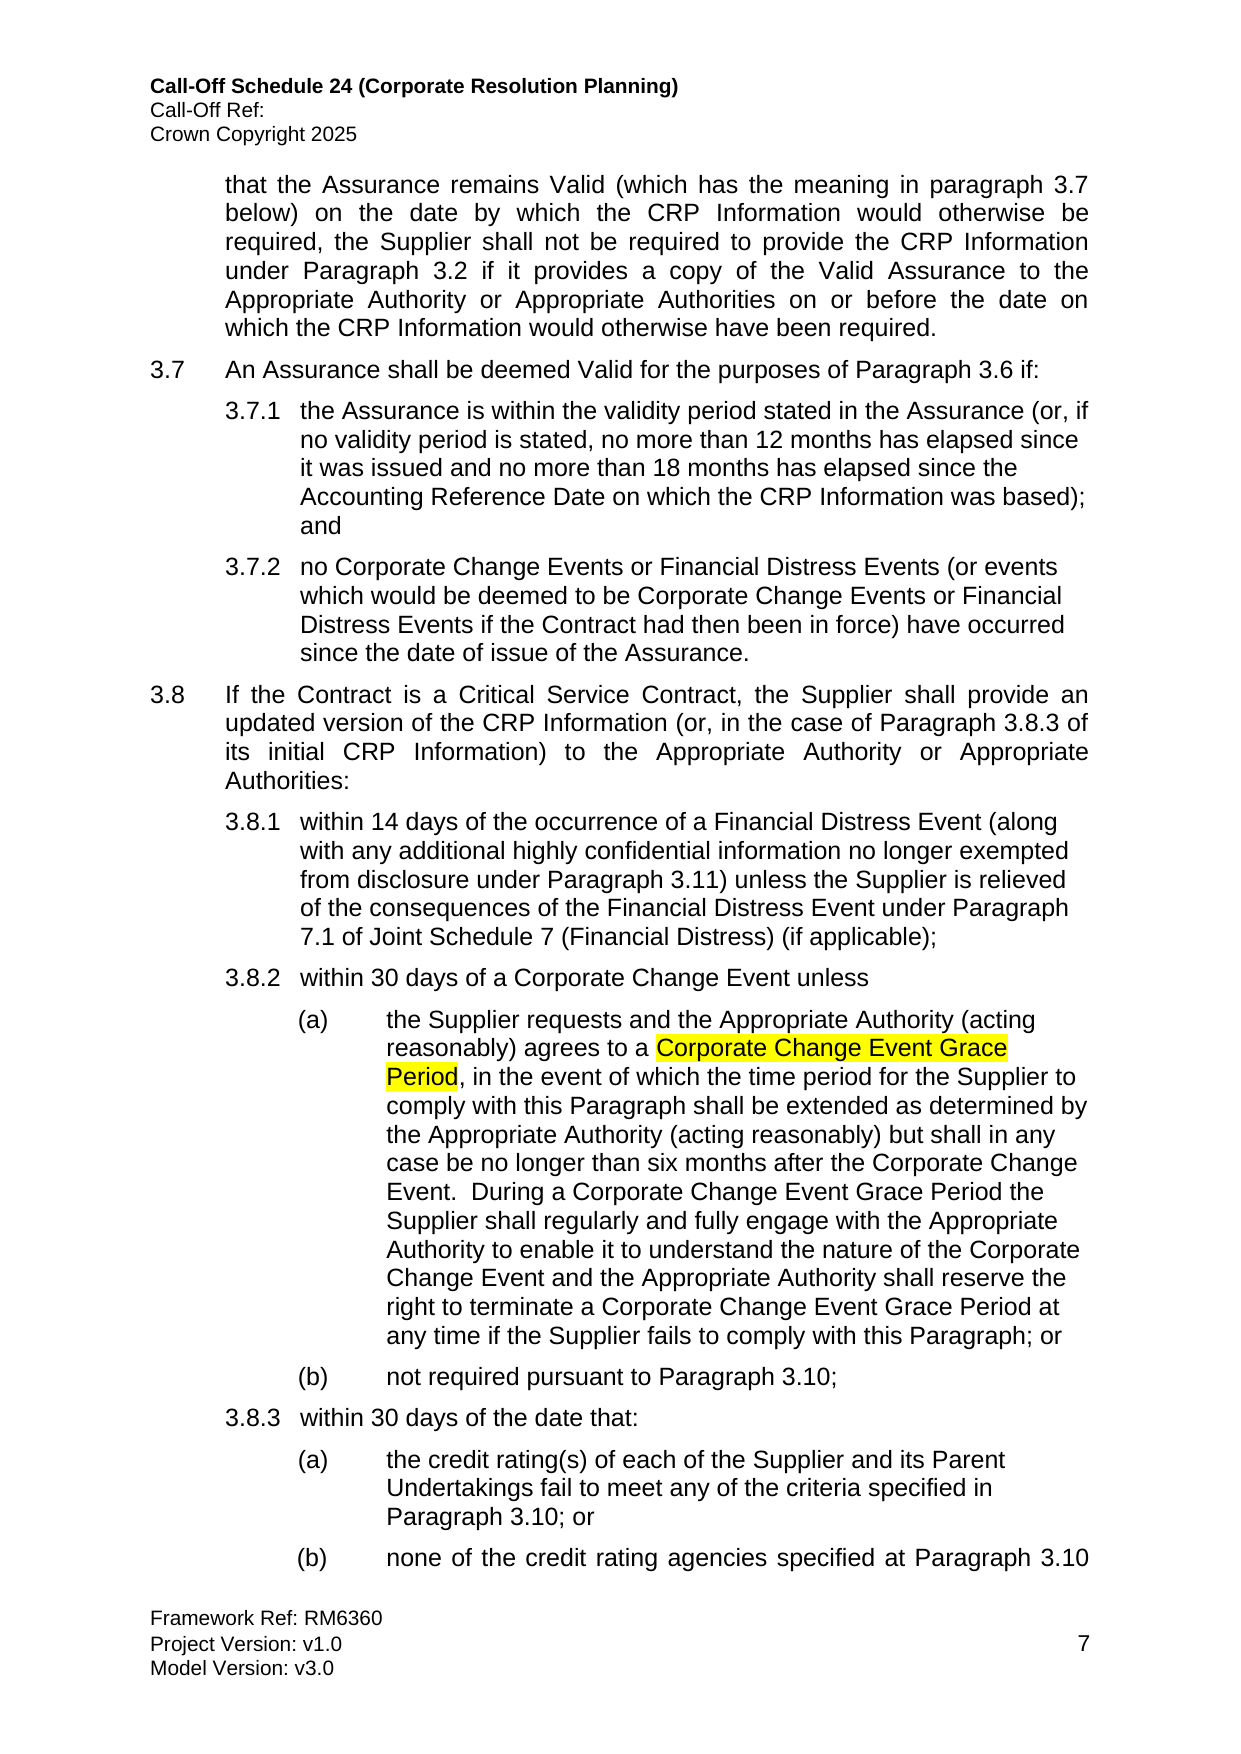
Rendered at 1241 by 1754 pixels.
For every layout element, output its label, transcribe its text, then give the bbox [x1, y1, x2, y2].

list not required pursuant to Paragraph 3.10; [298, 1362, 1090, 1391]
list An Assurance shall be deemed Valid for the purposes of Paragraph 3.6 if: [150, 355, 1090, 383]
list the Supplier requests and the Appropriate Authority (acting reasonably) agrees to a Corporate Change Event Grace Period, in the event of which the time period for the Supplier to comply with this Paragraph shall be extended as determined by the Appropriate Authority (acting reasonably) but shall in any case be no longer than six months after the Corporate Change Event. During a Corporate Change Event Grace Period the Supplier shall regularly and fully engage with the Appropriate Authority to enable it to understand the nature of the Corporate Change Event and the Appropriate Authority shall reserve the right to terminate a Corporate Change Event Grace Period at any time if the Supplier fails to comply with this Paragraph; or [298, 1005, 1090, 1350]
list within 30 days of the date that: [225, 1403, 1090, 1432]
list within 30 days of a Corporate Change Event unless [225, 963, 1090, 992]
list that the Assurance remains Valid (which has the meaning in paragraph 3.7 below) on the date by which the CRP Information would otherwise be required, the Supplier shall not be required to provide the CRP Information under Paragraph 3.2 if it provides a copy of the Valid Assurance to the Appropriate Authority or Appropriate Authorities on or before the date on which the CRP Information would otherwise have been required. [150, 170, 1090, 342]
list the Assurance is within the validity period stated in the Assurance (or, if no validity period is stated, no more than 12 months has elapsed since it was issued and no more than 18 months has elapsed since the Accounting Reference Date on which the CRP Information was based); and [225, 396, 1090, 540]
list If the Contract is a Critical Service Contract, the Supplier shall provide an updated version of the CRP Information (or, in the case of Paragraph 3.8.3 of its initial CRP Information) to the Appropriate Authority or Appropriate Authorities: [150, 680, 1090, 795]
list within 14 days of the occurrence of a Financial Distress Event (along with any additional highly confidential information no longer exempted from disclosure under Paragraph 3.11) unless the Supplier is relieved of the consequences of the Financial Distress Event under Paragraph 7.1 of Joint Schedule 7 (Financial Distress) (if applicable); [225, 807, 1090, 951]
list no Corporate Change Events or Financial Distress Events (or events which would be deemed to be Corporate Change Events or Financial Distress Events if the Contract had then been in force) have occurred since the date of issue of the Assurance. [225, 552, 1090, 667]
list none of the credit rating agencies specified at Paragraph 3.10 [297, 1543, 1090, 1572]
list the credit rating(s) of each of the Supplier and its Parent Undertakings fail to meet any of the criteria specified in Paragraph 3.10; or [298, 1445, 1090, 1531]
